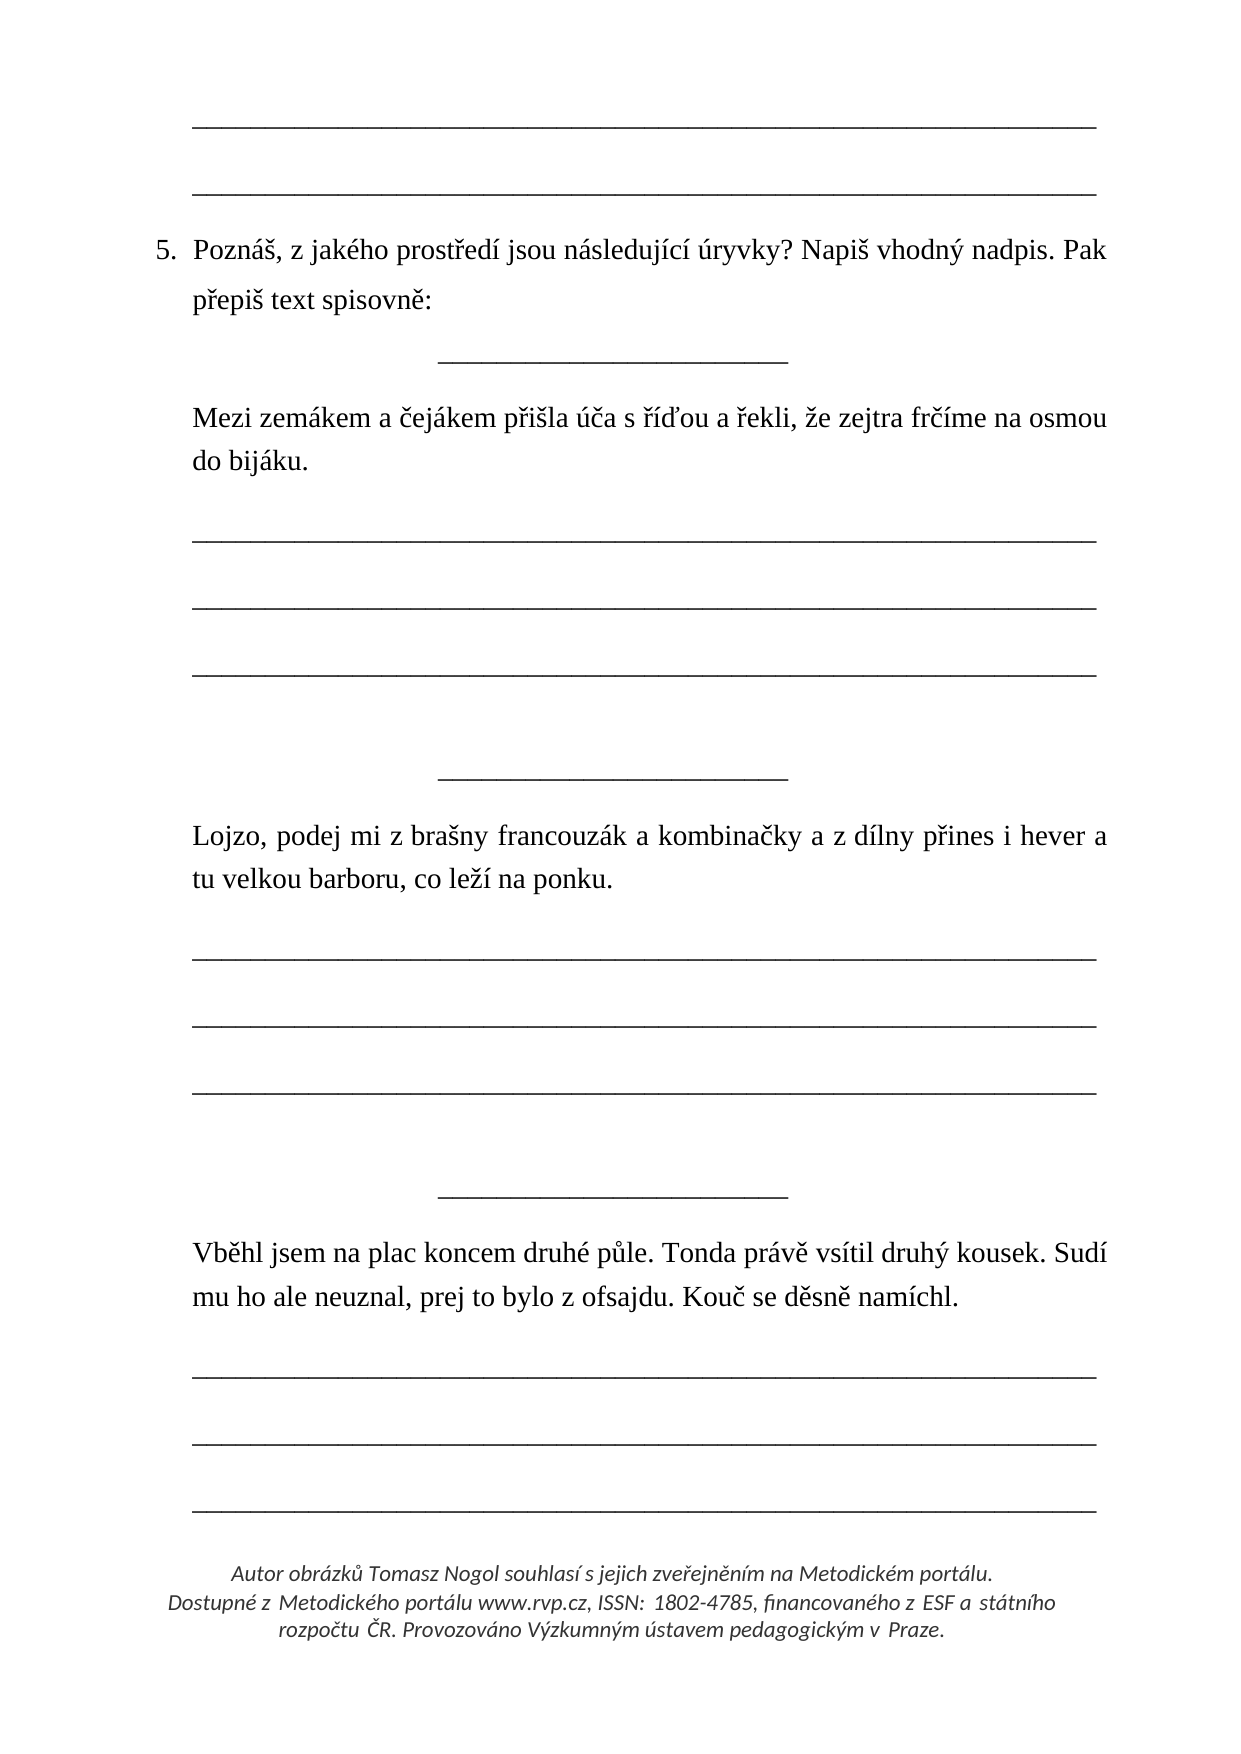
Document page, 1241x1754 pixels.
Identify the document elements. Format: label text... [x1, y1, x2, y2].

text Lojzo, podej mi z brašny francouzák a kombinačky a z dílny přines i hever a tu velkou barboru, co leží na ponku. [192, 818, 1107, 895]
text ____________________________________________________________________________________________________________________________ [192, 98, 1107, 198]
text ________________________ [118, 1168, 1107, 1202]
text ________________________ [118, 333, 1107, 366]
text __________________________________________________________________________________________________________________________________________________________________________________________ [192, 1348, 1107, 1515]
text __________________________________________________________________________________________________________________________________________________________________________________________ [192, 512, 1107, 679]
text Vběhl jsem na plac koncem druhé půle. Tonda právě vsítil druhý kousek. Sudí mu ho ale neuznal, prej to bylo z ofsajdu. Kouč se děsně namíchl. [192, 1236, 1107, 1313]
list Poznáš, z jakého prostředí jsou následující úryvky? Napiš vhodný nadpis. Pak přepiš text spisovně: [155, 232, 1107, 316]
text Mezi zemákem a čejákem přišla úča s říďou a řekli, že zejtra frčíme na osmou do bijáku. [192, 400, 1107, 477]
text ________________________ [118, 751, 1107, 784]
text __________________________________________________________________________________________________________________________________________________________________________________________ [192, 930, 1107, 1097]
